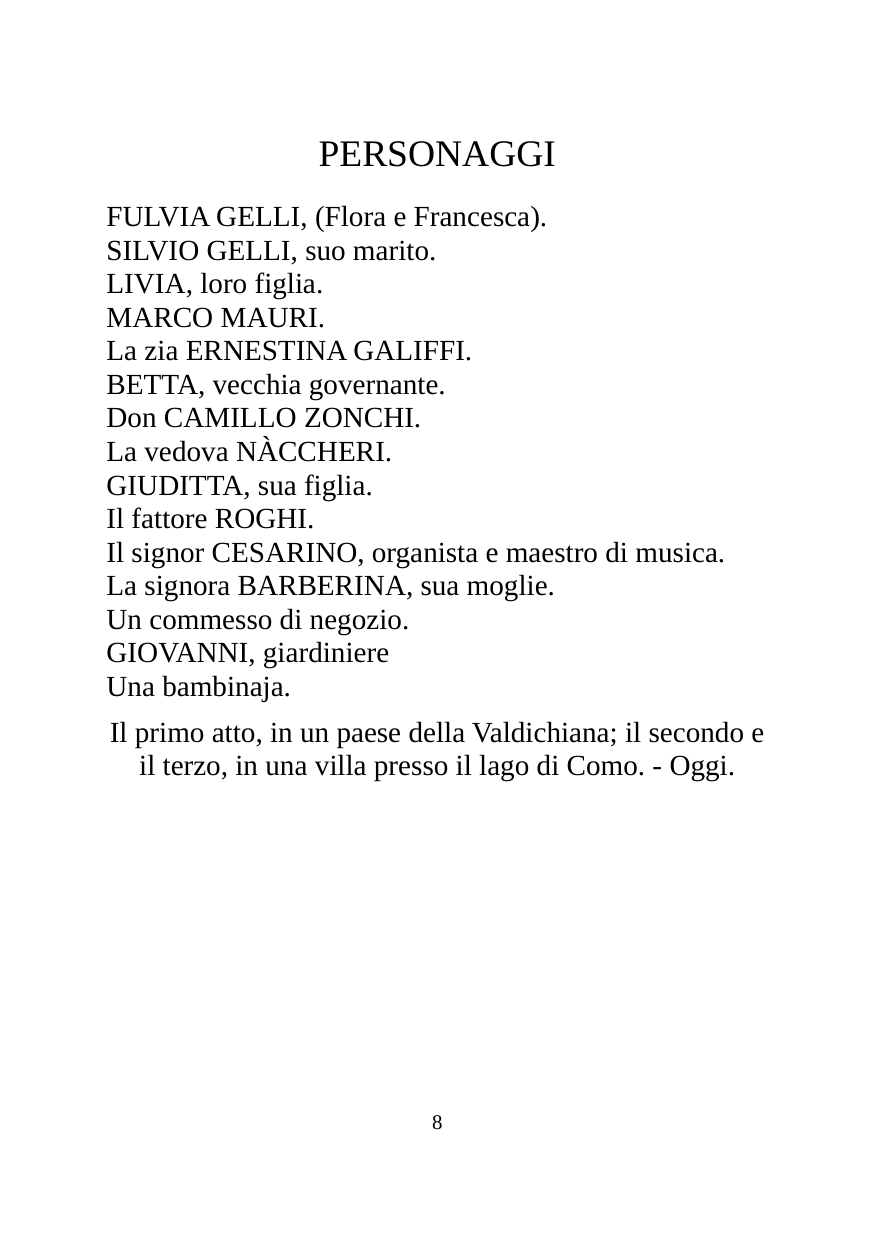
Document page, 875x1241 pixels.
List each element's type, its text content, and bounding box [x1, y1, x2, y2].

text BETTA, vecchia governante. [106, 367, 768, 401]
text La zia ERNESTINA GALIFFI. [106, 333, 768, 367]
text MARCO MAURI. [106, 300, 768, 333]
text La vedova NÀCCHERI. [106, 434, 768, 468]
text Il fattore ROGHI. [106, 501, 768, 535]
text PERSONAGGI [106, 131, 768, 174]
text Il primo atto, in un paese della Valdichiana; il secondo e il terzo, in una villa presso il lago di Como. - Oggi. [106, 715, 768, 782]
text GIUDITTA, sua figlia. [106, 468, 768, 501]
text Don CAMILLO ZONCHI. [106, 401, 768, 434]
text Una bambinaja. [106, 669, 768, 702]
text La signora BARBERINA, sua moglie. [106, 568, 768, 602]
text FULVIA GELLI, (Flora e Francesca). [106, 199, 768, 233]
text GIOVANNI, giardiniere [106, 635, 768, 669]
text LIVIA, loro figlia. [106, 266, 768, 300]
text Un commesso di negozio. [106, 602, 768, 635]
text SILVIO GELLI, suo marito. [106, 233, 768, 266]
text Il signor CESARINO, organista e maestro di musica. [106, 535, 768, 568]
